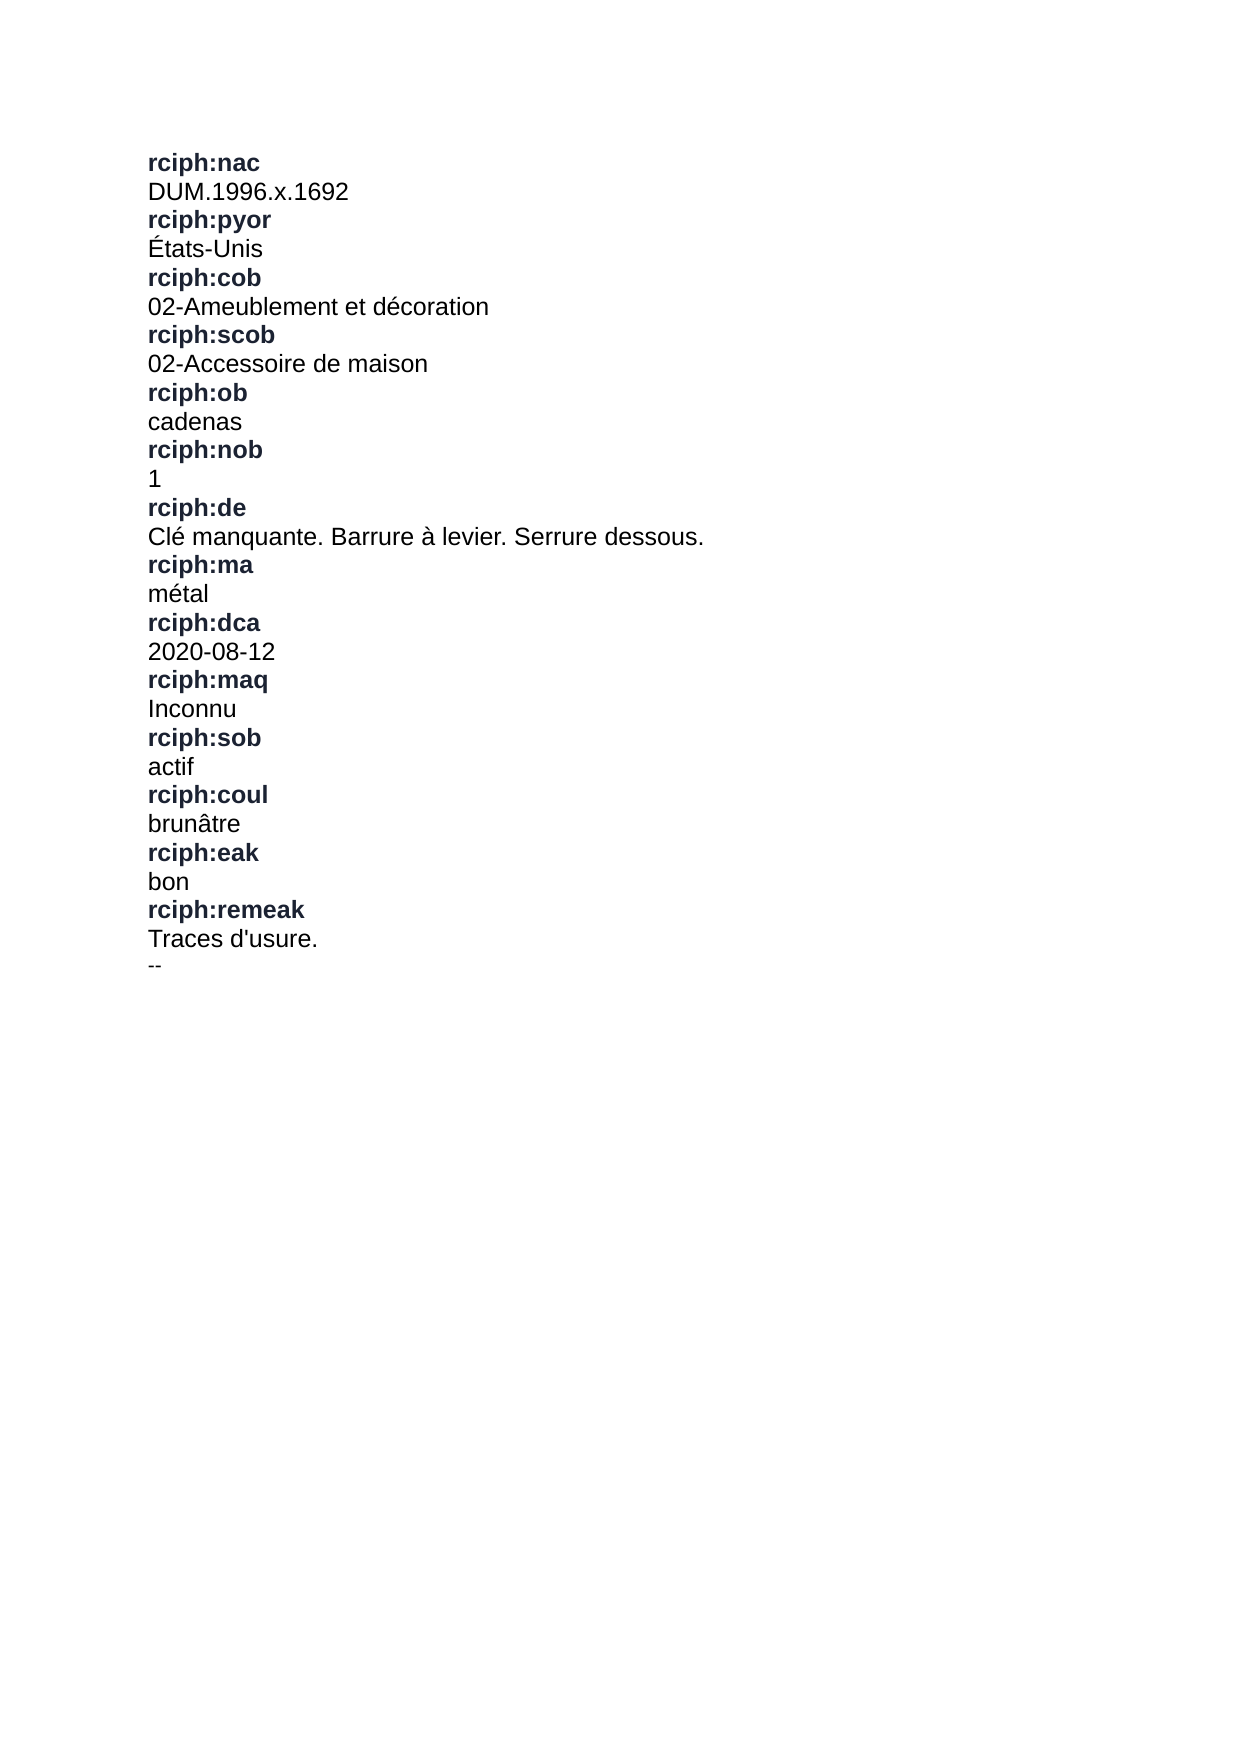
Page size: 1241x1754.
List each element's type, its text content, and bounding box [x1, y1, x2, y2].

text rciph:de [148, 493, 1092, 521]
text rciph:scob [148, 320, 1092, 349]
text Inconnu [148, 694, 1092, 723]
text 02-Accessoire de maison [148, 349, 1092, 378]
text bon [148, 866, 1092, 895]
text 2020-08-12 [148, 636, 1092, 665]
text rciph:maq [148, 665, 1092, 694]
text métal [148, 579, 1092, 608]
text rciph:dca [148, 608, 1092, 636]
text 1 [148, 464, 1092, 493]
text rciph:remeak [148, 895, 1092, 924]
text DUM.1996.x.1692 [148, 176, 1092, 205]
text États-Unis [148, 234, 1092, 263]
text rciph:pyor [148, 205, 1092, 234]
text cadenas [148, 406, 1092, 435]
text Clé manquante. Barrure à levier. Serrure dessous. [148, 521, 1092, 550]
text 02-Ameublement et décoration [148, 291, 1092, 320]
text rciph:nob [148, 435, 1092, 464]
text rciph:ma [148, 550, 1092, 579]
text rciph:eak [148, 838, 1092, 866]
text rciph:sob [148, 723, 1092, 751]
text actif [148, 751, 1092, 780]
text -- [148, 953, 1092, 977]
text brunâtre [148, 809, 1092, 838]
text rciph:nac [148, 148, 1092, 176]
text rciph:ob [148, 378, 1092, 406]
text rciph:cob [148, 263, 1092, 291]
text rciph:coul [148, 780, 1092, 809]
text Traces d'usure. [148, 924, 1092, 953]
